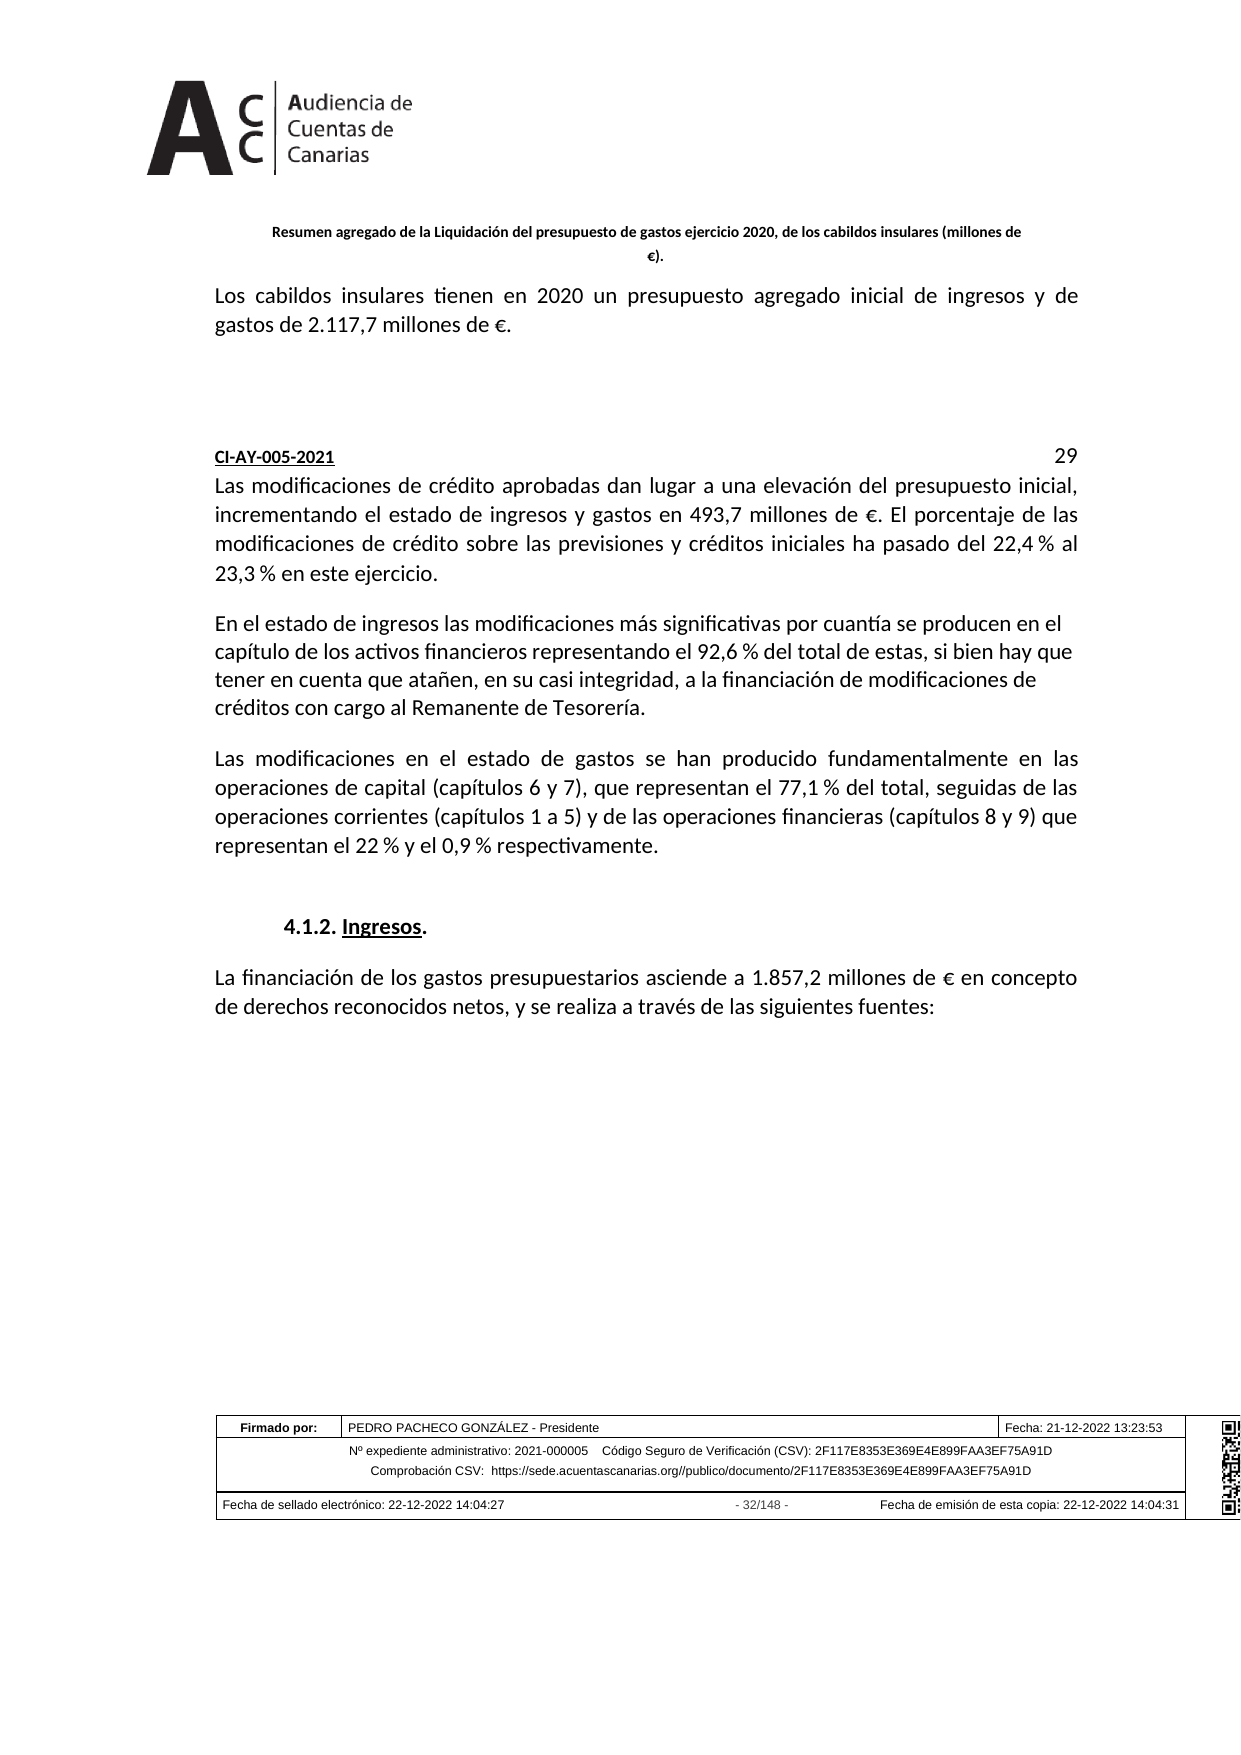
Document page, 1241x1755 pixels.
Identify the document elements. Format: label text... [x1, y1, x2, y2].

text 4.1.2. Ingresos. [283, 912, 1080, 940]
text Resumen agregado de la Liquidación del presupuesto de gastos ejercicio 2020, de los cabildos insulares (millones de €). [272, 224, 1026, 267]
text En el estado de ingresos las modificaciones más significativas por cuantía se producen en el capítulo de los activos financieros representando el 92,6 % del total de estas, si bien hay que tener en cuenta que atañen, en su casi integridad, a la financiación de modificaciones de créditos con cargo al Remanente de Tesorería. [214, 609, 1082, 722]
text Las modificaciones de crédito aprobadas dan lugar a una elevación del presupuesto inicial, incrementando el estado de ingresos y gastos en 493,7 millones de €. El porcentaje de las modificaciones de crédito sobre las previsiones y créditos iniciales ha pasado del 22,4 % al 23,3 % en este ejercicio. [214, 471, 1080, 587]
subtitle CI-AY-005-2021 29 [214, 441, 1082, 469]
text Las modificaciones en el estado de gastos se han producido fundamentalmente en las operaciones de capital (capítulos 6 y 7), que representan el 77,1 % del total, seguidas de las operaciones corrientes (capítulos 1 a 5) y de las operaciones financieras (capítulos 8 y 9) que representan el 22 % y el 0,9 % respectivamente. [214, 744, 1080, 859]
text La financiación de los gastos presupuestarios asciende a 1.857,2 millones de € en concepto de derechos reconocidos netos, y se realiza a través de las siguientes fuentes: [214, 963, 1080, 1020]
text Los cabildos insulares tienen en 2020 un presupuesto agregado inicial de ingresos y de gastos de 2.117,7 millones de €. [214, 281, 1080, 338]
